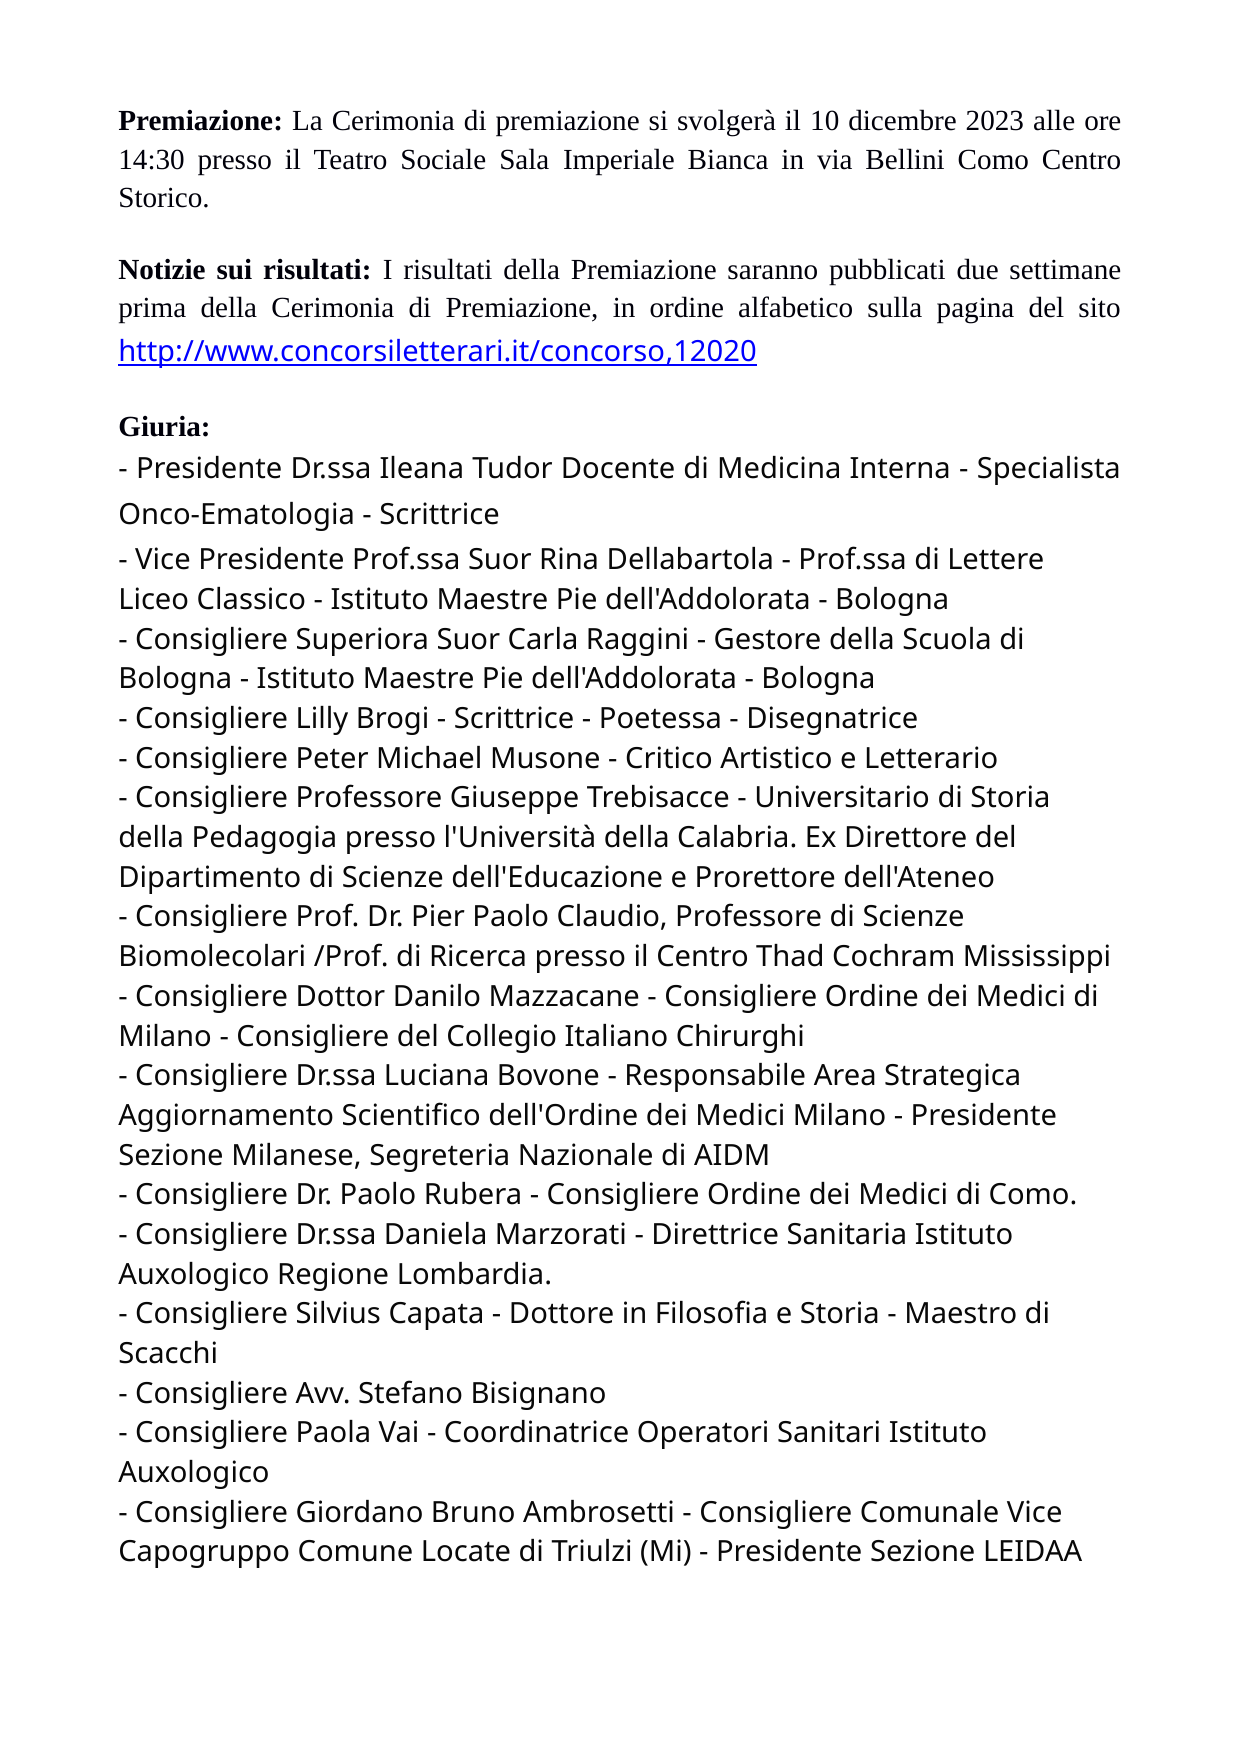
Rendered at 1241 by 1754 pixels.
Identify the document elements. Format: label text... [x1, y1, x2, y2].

text Premiazione: La Cerimonia di premiazione si svolgerà il 10 dicembre 2023 alle ore 14:30 presso il Teatro Sociale Sala Imperiale Bianca in via Bellini Como Centro Storico. [118, 103, 1122, 214]
text - Consigliere Giordano Bruno Ambrosetti - Consigliere Comunale Vice Capogruppo Comune Locate di Triulzi (Mi) - Presidente Sezione LEIDAA [118, 1491, 1122, 1570]
text - Consigliere Lilly Brogi - Scrittrice - Poetessa - Disegnatrice [118, 697, 1122, 737]
text - Consigliere Paola Vai - Coordinatrice Operatori Sanitari Istituto Auxologico [118, 1412, 1122, 1491]
text - Consigliere Dr.ssa Daniela Marzorati - Direttrice Sanitaria Istituto Auxologico Regione Lombardia. [118, 1213, 1122, 1293]
text - Presidente Dr.ssa Ileana Tudor Docente di Medicina Interna - Specialista Onco-Ematologia - Scrittrice [118, 447, 1122, 533]
text - Consigliere Silvius Capata - Dottore in Filosofia e Storia - Maestro di Scacchi [118, 1293, 1122, 1372]
text Notizie sui risultati: I risultati della Premiazione saranno pubblicati due settimane prima della Cerimonia di Premiazione, in ordine alfabetico sulla pagina del sito http://www.concorsiletterari.it/concorso,12020 [118, 252, 1122, 370]
text - Consigliere Avv. Stefano Bisignano [118, 1372, 1122, 1412]
text - Consigliere Dr. Paolo Rubera - Consigliere Ordine dei Medici di Como. [118, 1173, 1122, 1213]
text - Consigliere Dr.ssa Luciana Bovone - Responsabile Area Strategica Aggiornamento Scientifico dell'Ordine dei Medici Milano - Presidente Sezione Milanese, Segreteria Nazionale di AIDM [118, 1054, 1122, 1173]
text - Consigliere Dottor Danilo Mazzacane - Consigliere Ordine dei Medici di Milano - Consigliere del Collegio Italiano Chirurghi [118, 975, 1122, 1054]
text - Vice Presidente Prof.ssa Suor Rina Dellabartola - Prof.ssa di Lettere Liceo Classico - Istituto Maestre Pie dell'Addolorata - Bologna [118, 538, 1122, 618]
text - Consigliere Superiora Suor Carla Raggini - Gestore della Scuola di Bologna - Istituto Maestre Pie dell'Addolorata - Bologna [118, 618, 1122, 697]
text - Consigliere Professore Giuseppe Trebisacce - Universitario di Storia della Pedagogia presso l'Università della Calabria. Ex Direttore del Dipartimento di Scienze dell'Educazione e Prorettore dell'Ateneo [118, 777, 1122, 896]
text - Consigliere Prof. Dr. Pier Paolo Claudio, Professore di Scienze Biomolecolari /Prof. di Ricerca presso il Centro Thad Cochram Mississippi [118, 896, 1122, 975]
text - Consigliere Peter Michael Musone - Critico Artistico e Letterario [118, 737, 1122, 777]
text Giuria: [118, 409, 1122, 442]
